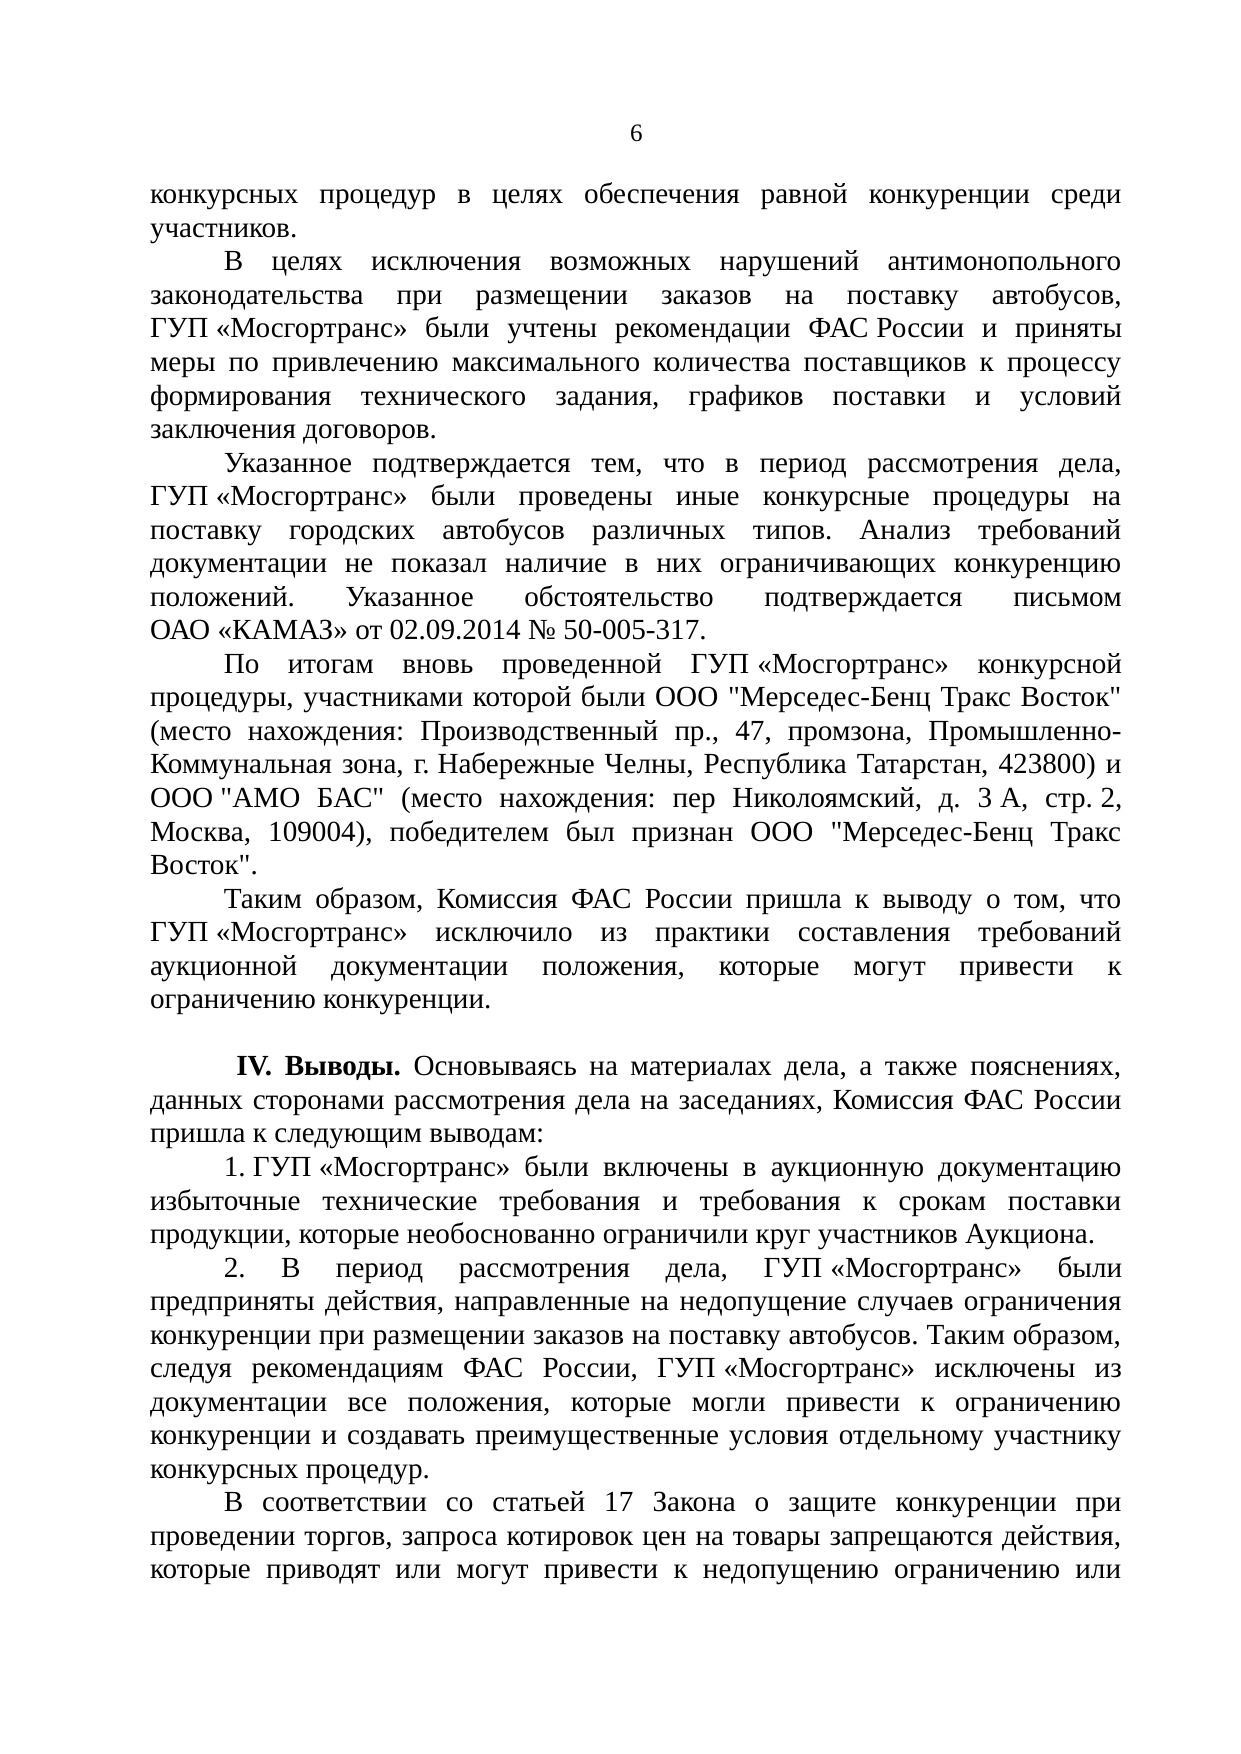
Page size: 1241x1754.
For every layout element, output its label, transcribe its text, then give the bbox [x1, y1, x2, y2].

text 2. В период рассмотрения дела, ГУП «Мосгортранс» были предприняты действия, направленные на недопущение случаев ограничения конкуренции при размещении заказов на поставку автобусов. Таким образом, следуя рекомендациям ФАС России, ГУП «Мосгортранс» исключены из документации все положения, которые могли привести к ограничению конкуренции и создавать преимущественные условия отдельному участнику конкурсных процедур. [150, 1250, 1122, 1484]
text IV. Выводы. Основываясь на материалах дела, а также пояснениях, данных сторонами рассмотрения дела на заседаниях, Комиссия ФАС России пришла к следующим выводам: [150, 1048, 1122, 1149]
text Указанное подтверждается тем, что в период рассмотрения дела, ГУП «Мосгортранс» были проведены иные конкурсные процедуры на поставку городских автобусов различных типов. Анализ требований документации не показал наличие в них ограничивающих конкуренцию положений. Указанное обстоятельство подтверждается письмом ОАО «КАМАЗ» от 02.09.2014 № 50-005-317. [150, 445, 1122, 646]
text 1. ГУП «Мосгортранс» были включены в аукционную документацию избыточные технические требования и требования к срокам поставки продукции, которые необоснованно ограничили круг участников Аукциона. [150, 1149, 1122, 1250]
text По итогам вновь проведенной ГУП «Мосгортранс» конкурсной процедуры, участниками которой были ООО "Мерседес-Бенц Тракс Восток" (место нахождения: Производственный пр., 47, промзона, Промышленно-Коммунальная зона, г. Набережные Челны, Республика Татарстан, 423800) и ООО "АМО БАС" (место нахождения: пер Николоямский, д. 3 А, стр. 2, Москва, 109004), победителем был признан ООО "Мерседес-Бенц Тракс Восток". [150, 646, 1122, 881]
text В целях исключения возможных нарушений антимонопольного законодательства при размещении заказов на поставку автобусов, ГУП «Мосгортранс» были учтены рекомендации ФАС России и приняты меры по привлечению максимального количества поставщиков к процессу формирования технического задания, графиков поставки и условий заключения договоров. [150, 243, 1122, 445]
text конкурсных процедур в целях обеспечения равной конкуренции среди участников. [150, 176, 1122, 243]
text В соответствии со статьей 17 Закона о защите конкуренции при проведении торгов, запроса котировок цен на товары запрещаются действия, которые приводят или могут привести к недопущению ограничению или [150, 1484, 1122, 1585]
text Таким образом, Комиссия ФАС России пришла к выводу о том, что ГУП «Мосгортранс» исключило из практики составления требований аукционной документации положения, которые могут привести к ограничению конкуренции. [150, 881, 1122, 1015]
